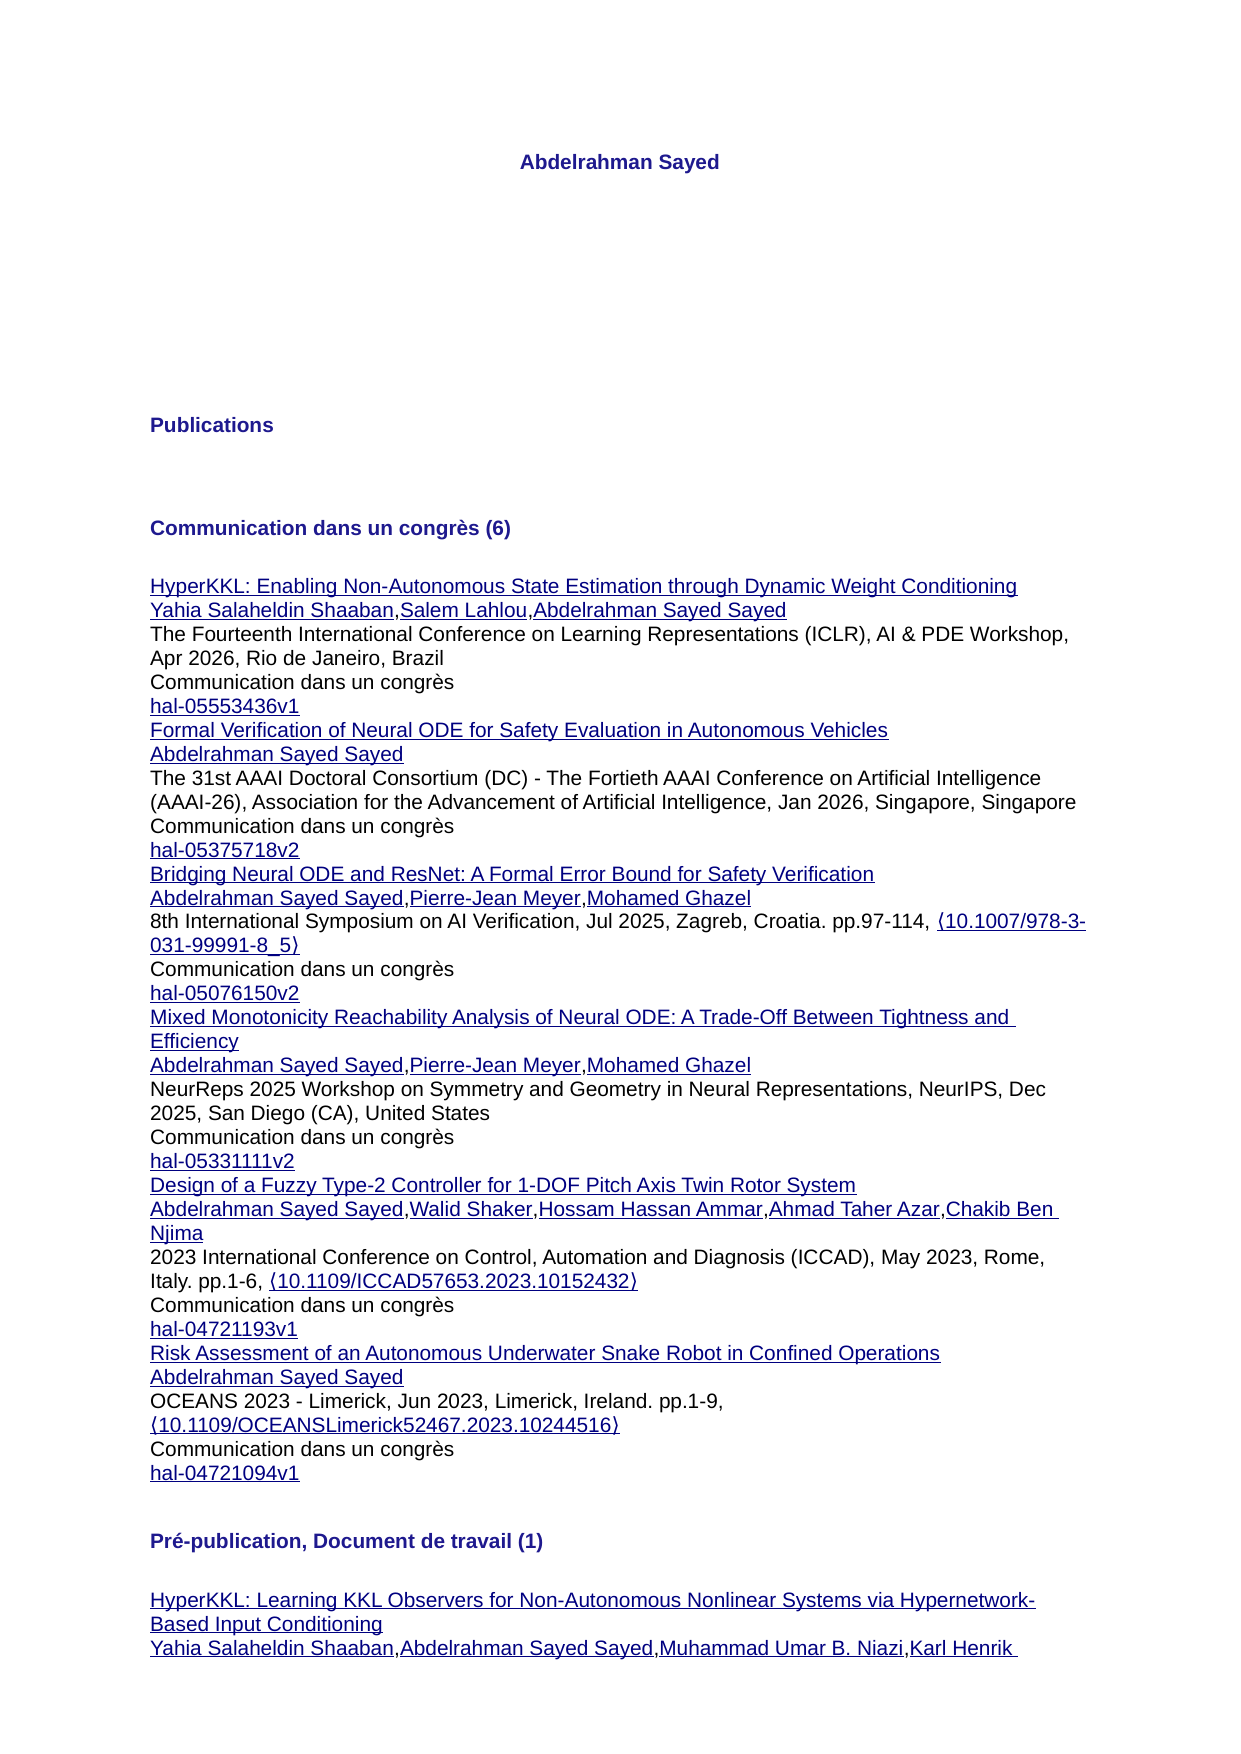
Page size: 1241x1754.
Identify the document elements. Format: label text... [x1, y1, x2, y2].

subtitle Pré-publication, Document de travail (1) [150, 1529, 1090, 1553]
subtitle Publications [150, 412, 1090, 436]
table_header HyperKKL: Learning KKL Observers for Non-Autonomous Nonlinear Systems via Hypernetwork-Based Input Conditioning Yahia Salaheldin Shaaban,Abdelrahman Sayed Sayed,Muhammad Umar B. Niazi,Karl Henrik [150, 1588, 1090, 1659]
table_cell Risk Assessment of an Autonomous Underwater Snake Robot in Confined Operations Abdelrahman Sayed Sayed OCEANS 2023 - Limerick, Jun 2023, Limerick, Ireland. pp.1-9, ⟨10.1109/OCEANSLimerick52467.2023.10244516⟩ Communication dans un congrès hal-04721094v1 [150, 1341, 1090, 1484]
table_cell Bridging Neural ODE and ResNet: A Formal Error Bound for Safety Verification Abdelrahman Sayed Sayed,Pierre-Jean Meyer,Mohamed Ghazel 8th International Symposium on AI Verification, Jul 2025, Zagreb, Croatia. pp.97-114, ⟨10.1007/978-3-031-99991-8_5⟩ Communication dans un congrès hal-05076150v2 [150, 861, 1090, 1005]
subtitle Abdelrahman Sayed [150, 150, 1090, 174]
table_cell Mixed Monotonicity Reachability Analysis of Neural ODE: A Trade-Off Between Tightness and Efficiency Abdelrahman Sayed Sayed,Pierre-Jean Meyer,Mohamed Ghazel NeurReps 2025 Workshop on Symmetry and Geometry in Neural Representations, NeurIPS, Dec 2025, San Diego (CA), United States Communication dans un congrès hal-05331111v2 [150, 1005, 1090, 1173]
table_header HyperKKL: Enabling Non-Autonomous State Estimation through Dynamic Weight Conditioning Yahia Salaheldin Shaaban,Salem Lahlou,Abdelrahman Sayed Sayed The Fourteenth International Conference on Learning Representations (ICLR), AI & PDE Workshop, Apr 2026, Rio de Janeiro, Brazil Communication dans un congrès hal-05553436v1 [150, 574, 1090, 718]
table_cell Design of a Fuzzy Type-2 Controller for 1-DOF Pitch Axis Twin Rotor System Abdelrahman Sayed Sayed,Walid Shaker,Hossam Hassan Ammar,Ahmad Taher Azar,Chakib Ben Njima 2023 International Conference on Control, Automation and Diagnosis (ICCAD), May 2023, Rome, Italy. pp.1-6, ⟨10.1109/ICCAD57653.2023.10152432⟩ Communication dans un congrès hal-04721193v1 [150, 1173, 1090, 1341]
subtitle Communication dans un congrès (6) [150, 516, 1090, 539]
table_cell Formal Verification of Neural ODE for Safety Evaluation in Autonomous Vehicles Abdelrahman Sayed Sayed The 31st AAAI Doctoral Consortium (DC) - The Fortieth AAAI Conference on Artificial Intelligence (AAAI-26), Association for the Advancement of Artificial Intelligence, Jan 2026, Singapore, Singapore Communication dans un congrès hal-05375718v2 [150, 718, 1090, 861]
